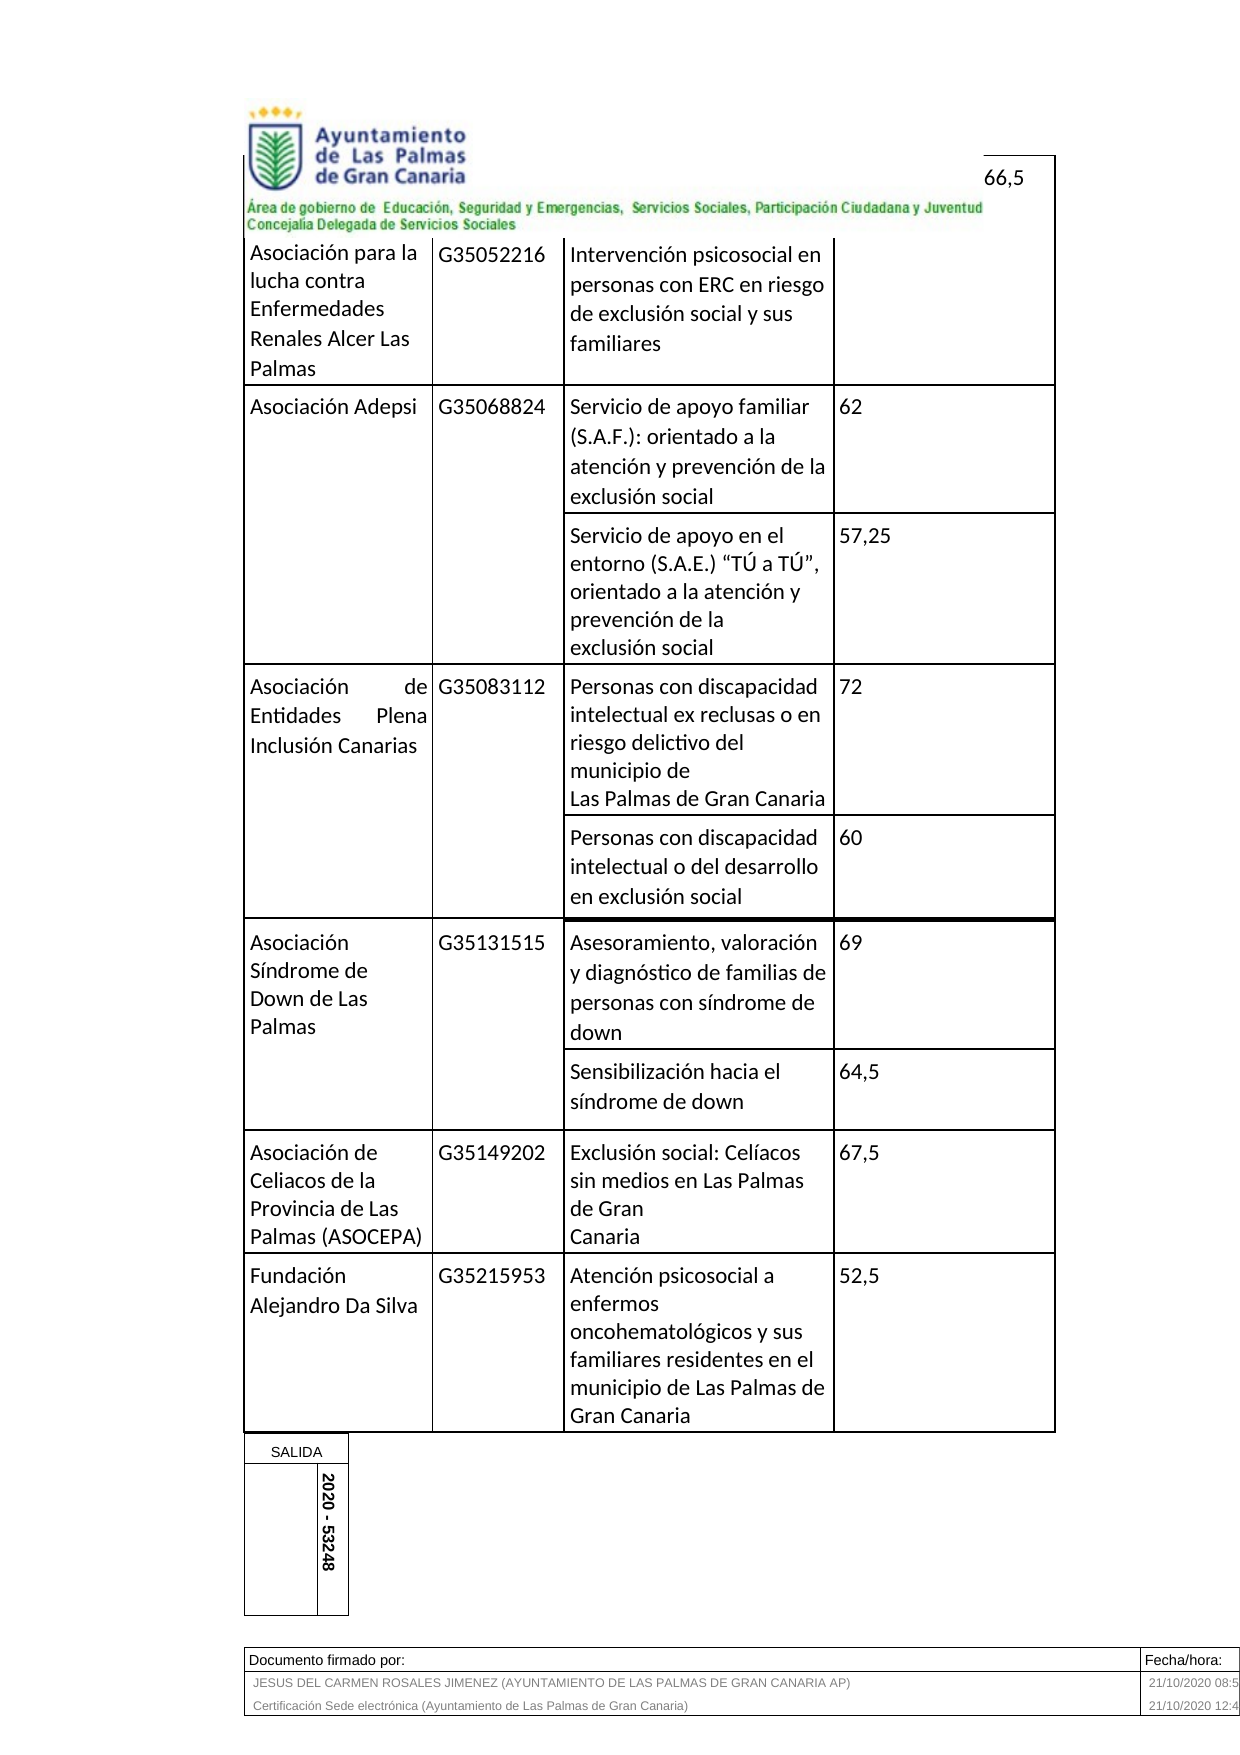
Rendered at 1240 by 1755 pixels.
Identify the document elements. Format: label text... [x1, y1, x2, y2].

table_cell 52,5 [835, 1254, 1054, 1431]
table_cell 69 [835, 922, 1054, 1048]
table_cell Personas con discapacidad intelectual ex reclusas o en riesgo delictivo del municipio de Las Palmas de Gran Canaria [565, 665, 833, 814]
table_header Intervención psicosocial en personas con ERC en riesgo de exclusión social y sus familiares [565, 238, 833, 383]
table_cell Asociación de Celiacos de la Provincia de Las Palmas (ASOCEPA) [245, 1131, 432, 1252]
table_cell 64,5 [835, 1050, 1054, 1129]
table_cell 67,5 [835, 1131, 1054, 1252]
table_header SALIDA [245, 1434, 348, 1463]
table_header 66,5 [835, 156, 1054, 383]
table_cell Asociación de Entidades Plena Inclusión Canarias [245, 665, 432, 917]
table_cell Sensibilización hacia el síndrome de down [565, 1050, 833, 1129]
table_cell G35068824 [433, 386, 563, 663]
table_cell Fundación Alejandro Da Silva [245, 1254, 432, 1431]
table_cell Personas con discapacidad intelectual o del desarrollo en exclusión social [565, 816, 833, 917]
table_cell [318, 1464, 348, 1615]
table_cell [245, 1464, 317, 1615]
table_cell Servicio de apoyo familiar (S.A.F.): orientado a la atención y prevención de la exclusión social [565, 386, 833, 512]
table_cell Servicio de apoyo en el entorno (S.A.E.) “TÚ a TÚ”, orientado a la atención y prevención de la exclusión social [565, 514, 833, 663]
table_cell Asociación Adepsi [245, 386, 432, 663]
table_cell 72 [835, 665, 1054, 814]
table_cell G35215953 [433, 1254, 563, 1431]
table_cell G35149202 [433, 1131, 563, 1252]
table_cell 62 [835, 386, 1054, 512]
table_cell G35131515 [433, 919, 563, 1129]
table_cell Atención psicosocial a enfermos oncohematológicos y sus familiares residentes en el municipio de Las Palmas de Gran Canaria [565, 1254, 833, 1431]
table_cell Exclusión social: Celíacos sin medios en Las Palmas de Gran Canaria [565, 1131, 833, 1252]
table_cell 57,25 [835, 514, 1054, 663]
table_cell 60 [835, 816, 1054, 917]
table_cell G35083112 [433, 665, 563, 917]
table_cell Asociación Síndrome de Down de Las Palmas [245, 919, 432, 1129]
table_header G35052216 [433, 238, 563, 383]
table_header Asociación para la lucha contra Enfermedades Renales Alcer Las Palmas [245, 238, 432, 383]
table_cell Asesoramiento, valoración y diagnóstico de familias de personas con síndrome de down [565, 922, 833, 1048]
